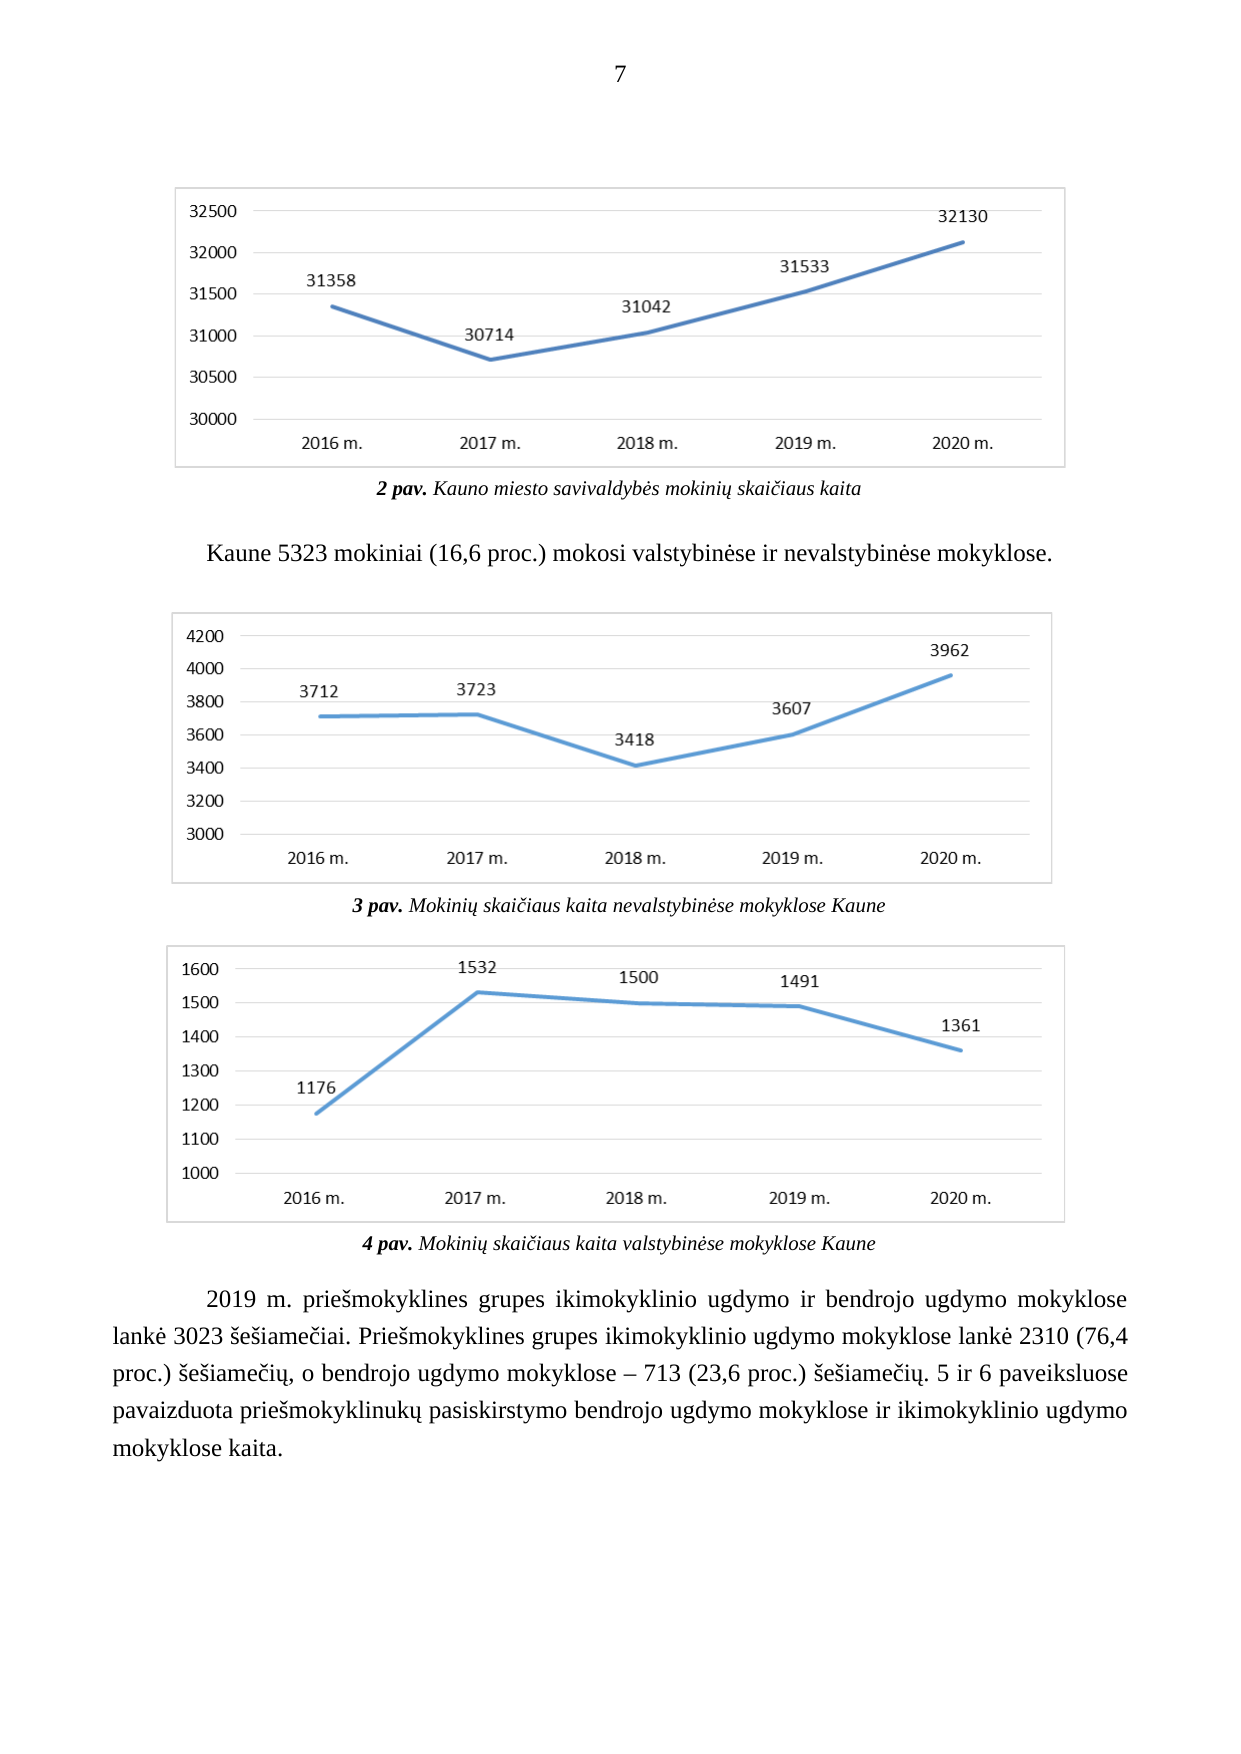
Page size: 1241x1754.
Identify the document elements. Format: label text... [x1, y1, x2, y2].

text 2019 m. priešmokyklines grupes ikimokyklinio ugdymo ir bendrojo ugdymo mokyklose lankė 3023 šešiamečiai. Priešmokyklines grupes ikimokyklinio ugdymo mokyklose lankė 2310 (76,4 proc.) šešiamečių, o bendrojo ugdymo mokyklose – 713 (23,6 proc.) šešiamečių. 5 ir 6 paveiksluose pavaizduota priešmokyklinukų pasiskirstymo bendrojo ugdymo mokyklose ir ikimokyklinio ugdymo mokyklose kaita. [112, 1284, 1128, 1462]
text 2 pav. Kauno miesto savivaldybės mokinių skaičiaus kaita [112, 476, 1128, 500]
text Kaune 5323 mokiniai (16,6 proc.) mokosi valstybinėse ir nevalstybinėse mokyklose. [112, 538, 1128, 567]
text 3 pav. Mokinių skaičiaus kaita nevalstybinėse mokyklose Kaune [112, 892, 1128, 917]
text 4 pav. Mokinių skaičiaus kaita valstybinėse mokyklose Kaune [112, 1231, 1128, 1255]
